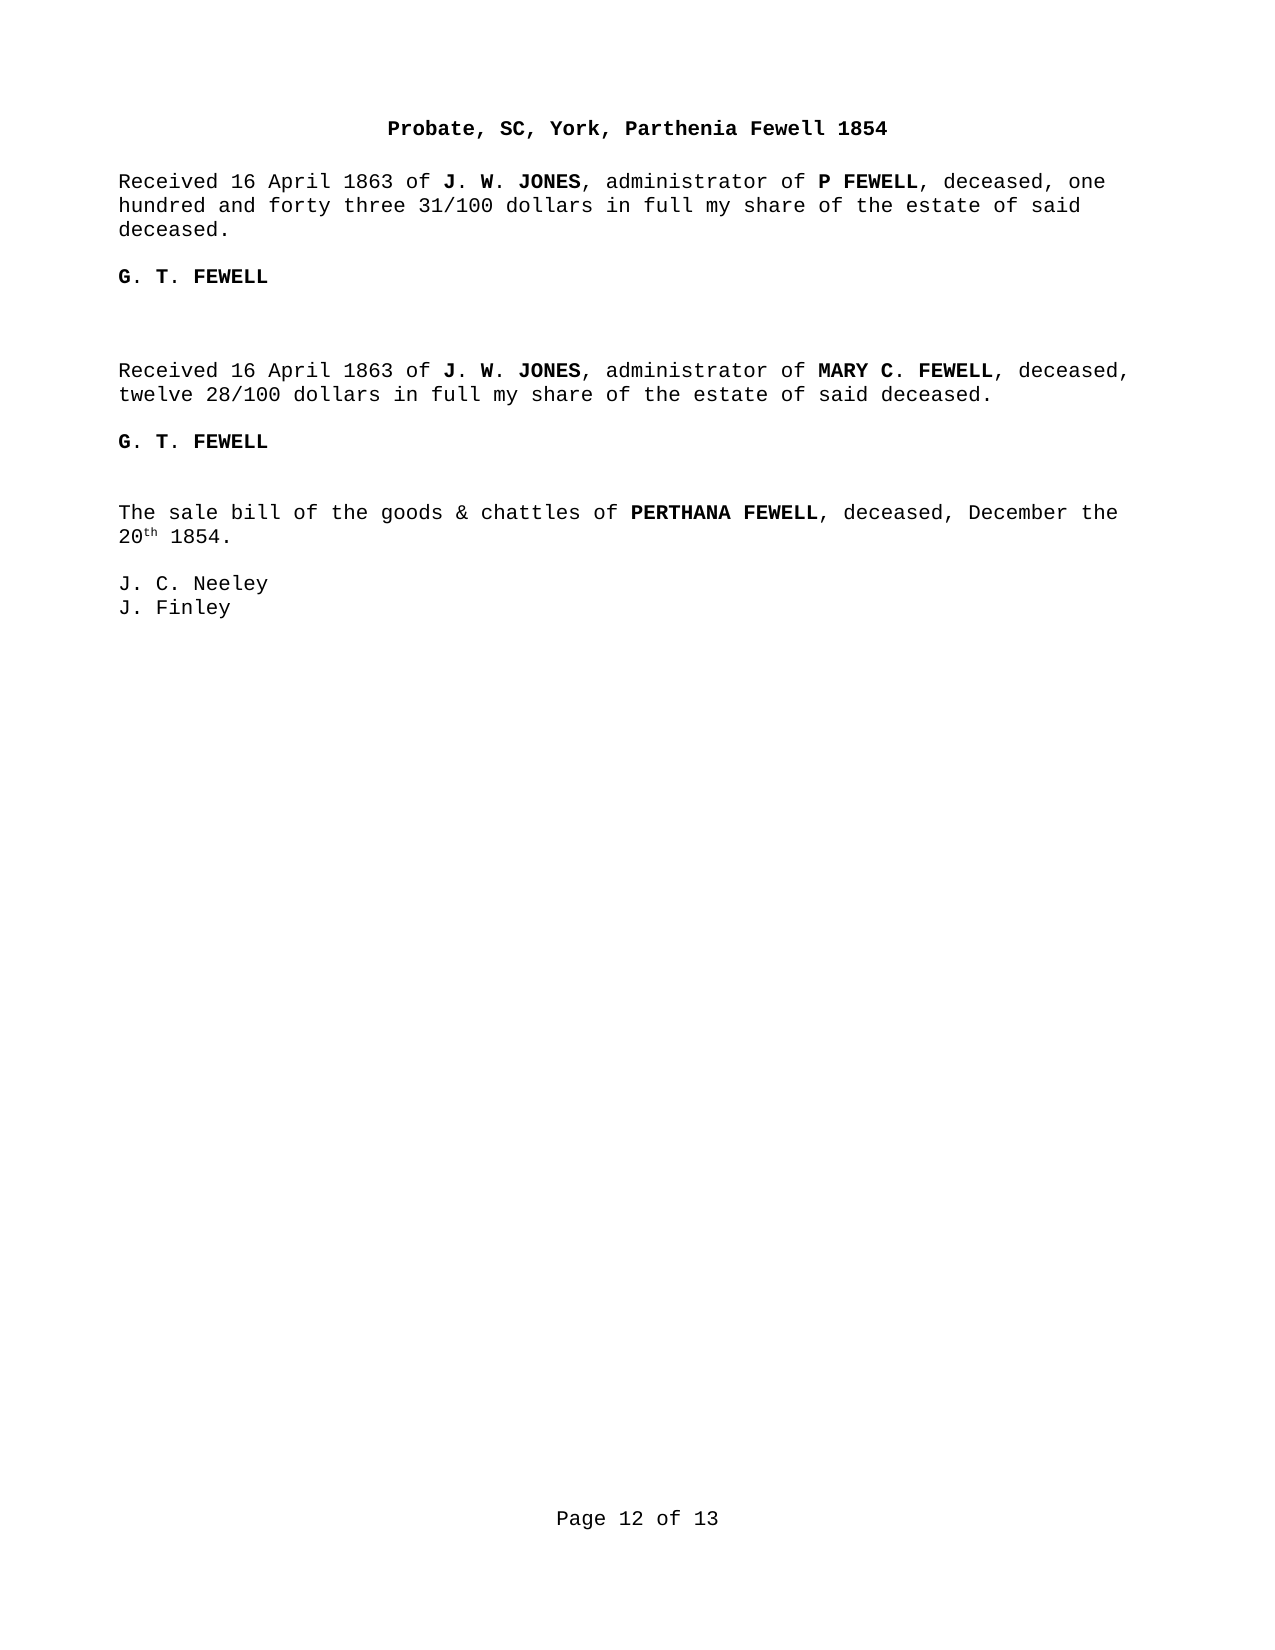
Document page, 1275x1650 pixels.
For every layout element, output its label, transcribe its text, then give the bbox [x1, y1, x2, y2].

text Received 16 April 1863 of J. W. Jones, administrator of P Fewell, deceased, one hundred and forty three 31/100 dollars in full my share of the estate of said deceased. [118, 171, 1157, 242]
text G. T. Fewell [118, 431, 1157, 455]
text The sale bill of the goods & chattles of Perthana Fewell, deceased, December the 20th 1854. [118, 502, 1157, 549]
text J. C. Neeley [118, 573, 1157, 597]
text Received 16 April 1863 of J. W. Jones, administrator of Mary C. Fewell, deceased, twelve 28/100 dollars in full my share of the estate of said deceased. [118, 360, 1157, 408]
text J. Finley [118, 597, 1157, 621]
text G. T. Fewell [118, 266, 1157, 289]
